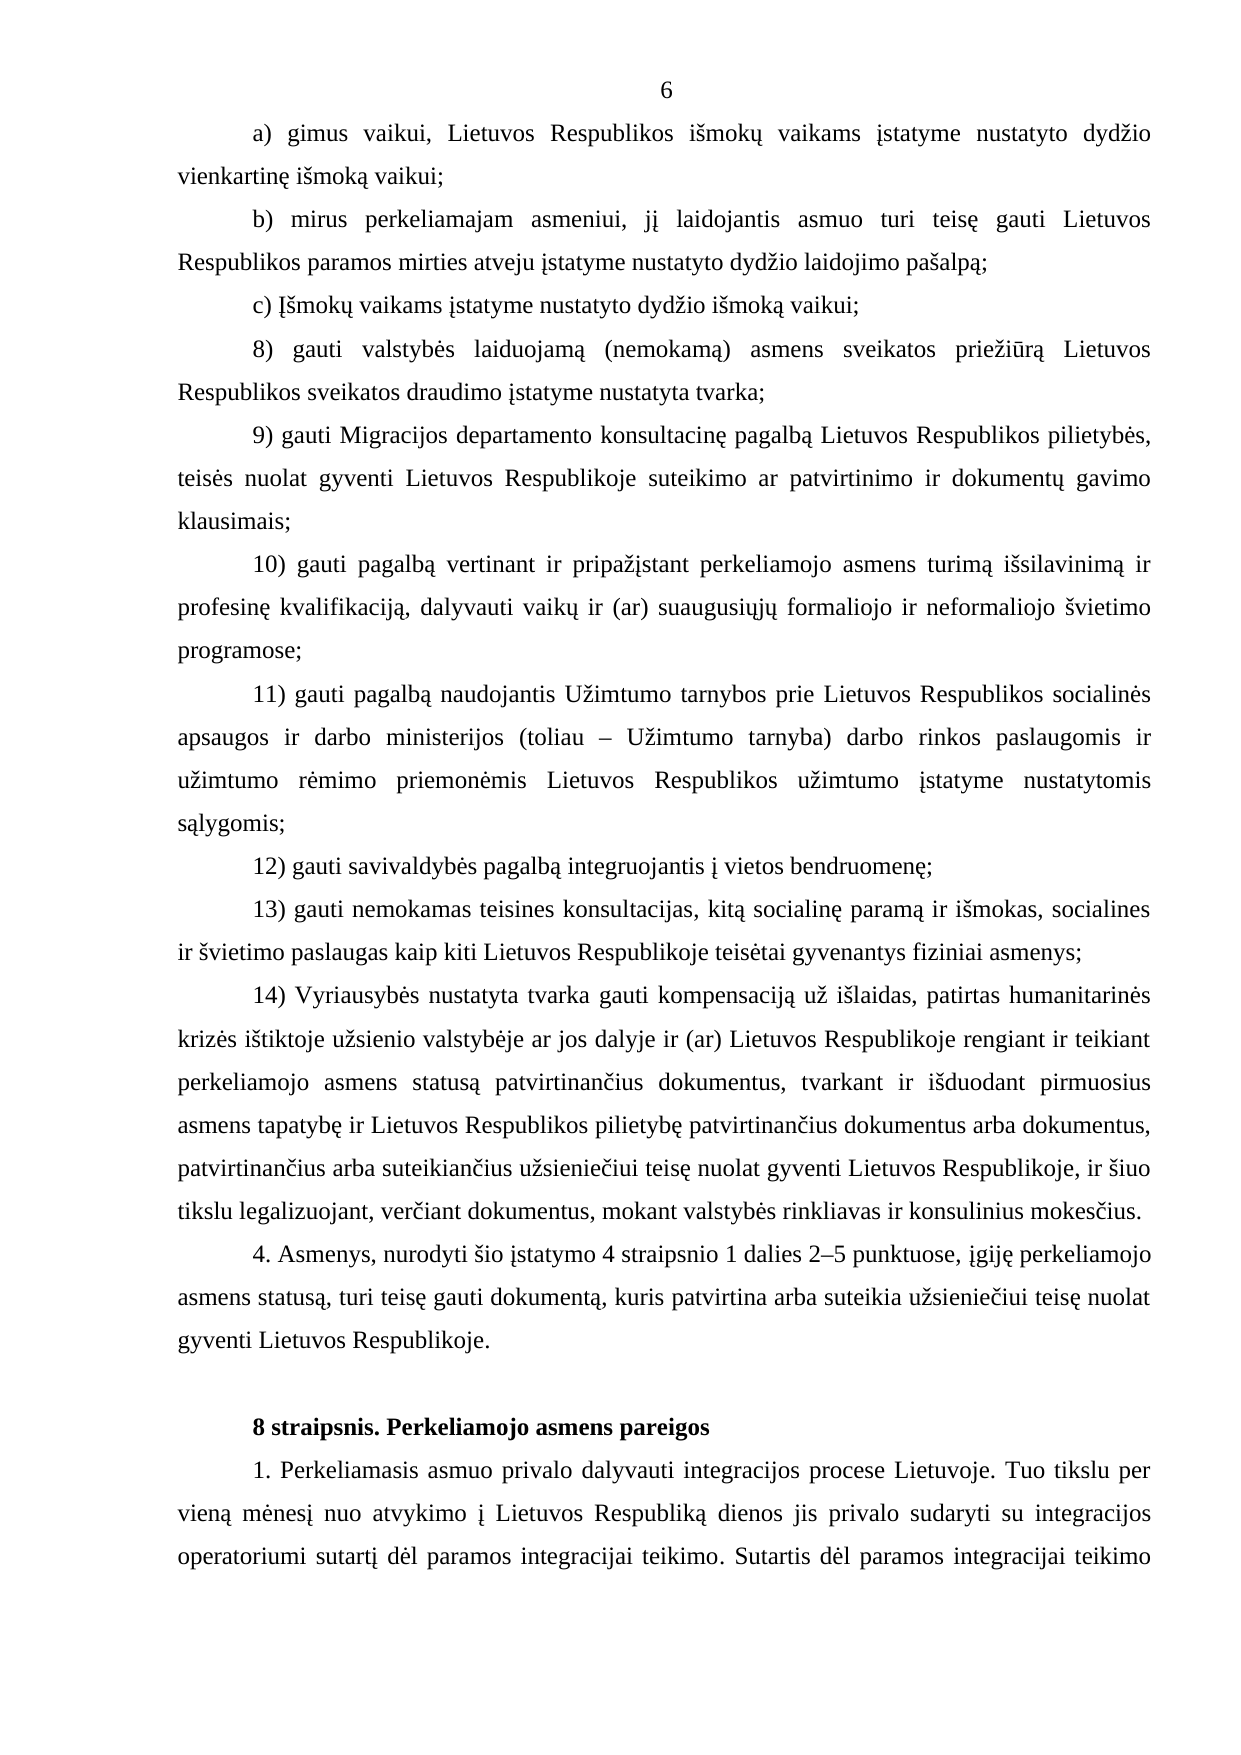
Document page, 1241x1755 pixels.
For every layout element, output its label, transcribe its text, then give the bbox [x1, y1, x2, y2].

text 4. Asmenys, nurodyti šio įstatymo 4 straipsnio 1 dalies 2–5 punktuose, įgiję perkeliamojo asmens statusą, turi teisę gauti dokumentą, kuris patvirtina arba suteikia užsieniečiui teisę nuolat gyventi Lietuvos Respublikoje. [177, 1239, 1152, 1354]
text 11) gauti pagalbą naudojantis Užimtumo tarnybos prie Lietuvos Respublikos socialinės apsaugos ir darbo ministerijos (toliau – Užimtumo tarnyba) darbo rinkos paslaugomis ir užimtumo rėmimo priemonėmis Lietuvos Respublikos užimtumo įstatyme nustatytomis sąlygomis; [177, 679, 1152, 837]
text b) mirus perkeliamajam asmeniui, jį laidojantis asmuo turi teisę gauti Lietuvos Respublikos paramos mirties atveju įstatyme nustatyto dydžio laidojimo pašalpą; [177, 204, 1152, 276]
text 8) gauti valstybės laiduojamą (nemokamą) asmens sveikatos priežiūrą Lietuvos Respublikos sveikatos draudimo įstatyme nustatyta tvarka; [177, 334, 1152, 406]
text 8 straipsnis. Perkeliamojo asmens pareigos [177, 1412, 1152, 1441]
text c) Įšmokų vaikams įstatyme nustatyto dydžio išmoką vaikui; [177, 291, 1152, 319]
text 9) gauti Migracijos departamento konsultacinę pagalbą Lietuvos Respublikos pilietybės, teisės nuolat gyventi Lietuvos Respublikoje suteikimo ar patvirtinimo ir dokumentų gavimo klausimais; [177, 420, 1152, 535]
text 10) gauti pagalbą vertinant ir pripažįstant perkeliamojo asmens turimą išsilavinimą ir profesinę kvalifikaciją, dalyvauti vaikų ir (ar) suaugusiųjų formaliojo ir neformaliojo švietimo programose; [177, 549, 1152, 664]
text 12) gauti savivaldybės pagalbą integruojantis į vietos bendruomenę; [177, 851, 1152, 880]
text 13) gauti nemokamas teisines konsultacijas, kitą socialinę paramą ir išmokas, socialines ir švietimo paslaugas kaip kiti Lietuvos Respublikoje teisėtai gyvenantys fiziniai asmenys; [177, 894, 1152, 966]
text 14) Vyriausybės nustatyta tvarka gauti kompensaciją už išlaidas, patirtas humanitarinės krizės ištiktoje užsienio valstybėje ar jos dalyje ir (ar) Lietuvos Respublikoje rengiant ir teikiant perkeliamojo asmens statusą patvirtinančius dokumentus, tvarkant ir išduodant pirmuosius asmens tapatybę ir Lietuvos Respublikos pilietybę patvirtinančius dokumentus arba dokumentus, patvirtinančius arba suteikiančius užsieniečiui teisę nuolat gyventi Lietuvos Respublikoje, ir šiuo tikslu legalizuojant, verčiant dokumentus, mokant valstybės rinkliavas ir konsulinius mokesčius. [177, 981, 1152, 1225]
text a) gimus vaikui, Lietuvos Respublikos išmokų vaikams įstatyme nustatyto dydžio vienkartinę išmoką vaikui; [177, 118, 1152, 190]
text 1. Perkeliamasis asmuo privalo dalyvauti integracijos procese Lietuvoje. Tuo tikslu per vieną mėnesį nuo atvykimo į Lietuvos Respubliką dienos jis privalo sudaryti su integracijos operatoriumi sutartį dėl paramos integracijai teikimo. Sutartis dėl paramos integracijai teikimo [177, 1455, 1152, 1570]
